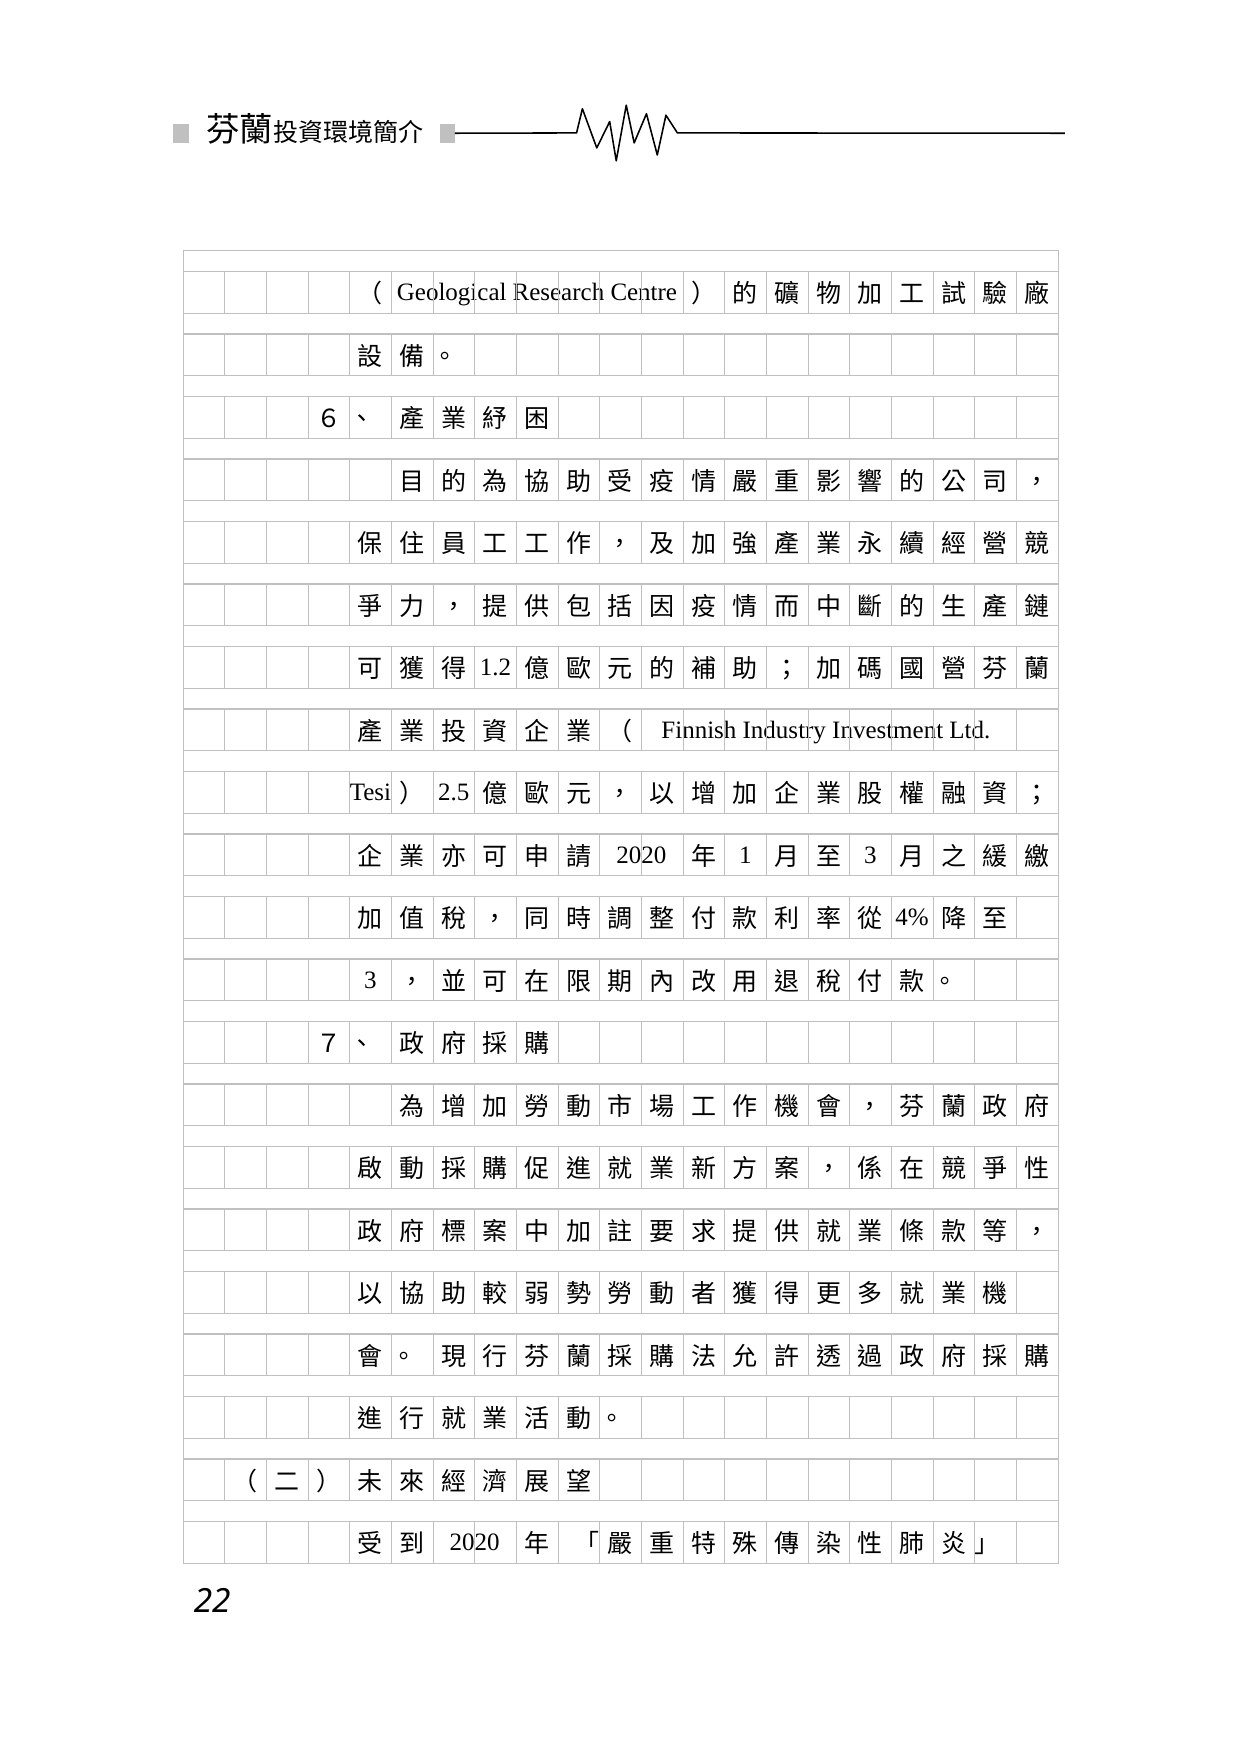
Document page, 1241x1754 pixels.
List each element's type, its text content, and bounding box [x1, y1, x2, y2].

text [809, 1022, 849, 1063]
text [559, 1022, 599, 1063]
text [642, 1022, 683, 1063]
text 目的為協助受疫情嚴重影響的公司，保住員工工作，及加強產業永續經營競爭力，提供包括因疫情而中斷的生產鏈可獲得1.2億歐元的補助；加碼國營芬蘭產業投資企業（Finnish Industry Investment Ltd. Tesi）2.5億歐元，以增加企業股權融資；企業亦可申請2020年1月至3月之緩繳加值稅，同時調整付款利率從4%降至3，並可在限期內改用退稅付款。 [330, 564, 1058, 583]
text 為增加勞動市場工作機會，芬蘭政府啟動採購促進就業新方案，係在競爭性政府標案中加註要求提供就業條款等，以協助較弱勢勞動者獲得更多就業機會。現行芬蘭採購法允許透過政府採購進行就業活動。 [330, 1126, 1058, 1146]
text （ [225, 1460, 266, 1500]
text [850, 397, 891, 438]
text 困 [517, 397, 558, 438]
text 目的為協助受疫情嚴重影響的公司，保住員工工作，及加強產業永續經營競爭力，提供包括因疫情而中斷的生產鏈可獲得1.2億歐元的補助；加碼國營芬蘭產業投資企業（Finnish Industry Investment Ltd. Tesi）2.5億歐元，以增加企業股權融資；企業亦可申請2020年1月至3月之緩繳加值稅，同時調整付款利率從4%降至3，並可在限期內改用退稅付款。 [330, 751, 1058, 771]
text [600, 397, 641, 438]
text 採 [475, 1022, 516, 1063]
text [975, 1022, 1016, 1063]
text ） [309, 1460, 349, 1500]
text 為增加勞動市場工作機會，芬蘭政府啟動採購促進就業新方案，係在競爭性政府標案中加註要求提供就業條款等，以協助較弱勢勞動者獲得更多就業機會。現行芬蘭採購法允許透過政府採購進行就業活動。 [330, 1189, 1058, 1208]
text 受到2020年「嚴重特殊傳染性肺炎」（COVID-19）疫情延續至2021年第二波與第三波疫情的影響，加上國際環境的貿易戰和挑戰、芬蘭主要出口市場的德國經濟出現緩滯和英國脫歐的國際影響，均影響芬蘭出口產業表現。然而，有鑑於「嚴重特殊傳染性肺炎」（COVID-19）疫苗研發成功以及陸續展開疫苗施打工作，可預期疫苗施打的正面效用，及可能放寬的防疫措施，有助激勵人民消費力，因此預期2021年經濟成長將成長至3%，但不排除2022年可能會受2021年間疫情復發影響再降到2%以下。 [281, 1501, 1058, 1521]
text 提供1.24億歐元增加高等教育機構4,800個學生名額，投資1,000萬歐元於高等教育研究開放課程，及2,000萬歐元提供就業人士永續學習的數位服務平台，同時減免未就業也未參與其他教育或培訓課程的學生學費。提撥補助予Business Finland的研發創新路線圖（Research, Development and Innovation, RDI roadmap）及VTT技術研究中心的量子計算機採購和地質研究中心（Geological Research Centre）的礦物加工試驗廠設備。 [330, 314, 1058, 333]
text [1017, 1460, 1058, 1500]
text 展 [517, 1460, 558, 1500]
text 來 [392, 1460, 433, 1500]
text [892, 397, 933, 438]
text [767, 1460, 808, 1500]
text 、 [350, 1022, 391, 1063]
text [975, 397, 1016, 438]
text [1017, 1022, 1058, 1063]
text [892, 1022, 933, 1063]
text [1017, 397, 1058, 438]
text [809, 397, 849, 438]
text [934, 1022, 974, 1063]
text [684, 1460, 724, 1500]
text [281, 376, 1058, 396]
text 目的為協助受疫情嚴重影響的公司，保住員工工作，及加強產業永續經營競爭力，提供包括因疫情而中斷的生產鏈可獲得1.2億歐元的補助；加碼國營芬蘭產業投資企業（Finnish Industry Investment Ltd. Tesi）2.5億歐元，以增加企業股權融資；企業亦可申請2020年1月至3月之緩繳加值稅，同時調整付款利率從4%降至3，並可在限期內改用退稅付款。 [330, 626, 1058, 646]
text 目的為協助受疫情嚴重影響的公司，保住員工工作，及加強產業永續經營競爭力，提供包括因疫情而中斷的生產鏈可獲得1.2億歐元的補助；加碼國營芬蘭產業投資企業（Finnish Industry Investment Ltd. Tesi）2.5億歐元，以增加企業股權融資；企業亦可申請2020年1月至3月之緩繳加值稅，同時調整付款利率從4%降至3，並可在限期內改用退稅付款。 [330, 814, 1058, 833]
text 為增加勞動市場工作機會，芬蘭政府啟動採購促進就業新方案，係在競爭性政府標案中加註要求提供就業條款等，以協助較弱勢勞動者獲得更多就業機會。現行芬蘭採購法允許透過政府採購進行就業活動。 [330, 1314, 1058, 1333]
text [600, 1022, 641, 1063]
text 為增加勞動市場工作機會，芬蘭政府啟動採購促進就業新方案，係在競爭性政府標案中加註要求提供就業條款等，以協助較弱勢勞動者獲得更多就業機會。現行芬蘭採購法允許透過政府採購進行就業活動。 [330, 1064, 1058, 1083]
text 目的為協助受疫情嚴重影響的公司，保住員工工作，及加強產業永續經營競爭力，提供包括因疫情而中斷的生產鏈可獲得1.2億歐元的補助；加碼國營芬蘭產業投資企業（Finnish Industry Investment Ltd. Tesi）2.5億歐元，以增加企業股權融資；企業亦可申請2020年1月至3月之緩繳加值稅，同時調整付款利率從4%降至3，並可在限期內改用退稅付款。 [330, 876, 1058, 896]
text [725, 1460, 766, 1500]
text 產 [392, 397, 433, 438]
text 望 [559, 1460, 599, 1500]
text 購 [517, 1022, 558, 1063]
text 濟 [475, 1460, 516, 1500]
text ６ [309, 397, 349, 438]
text [600, 1460, 641, 1500]
text [850, 1022, 891, 1063]
text [684, 1022, 724, 1063]
text [207, 1439, 1058, 1458]
text [559, 397, 599, 438]
text [684, 397, 724, 438]
text [767, 397, 808, 438]
text [281, 397, 308, 438]
text [281, 1001, 1058, 1021]
text 提供1.24億歐元增加高等教育機構4,800個學生名額，投資1,000萬歐元於高等教育研究開放課程，及2,000萬歐元提供就業人士永續學習的數位服務平台，同時減免未就業也未參與其他教育或培訓課程的學生學費。提撥補助予Business Finland的研發創新路線圖（Research, Development and Innovation, RDI roadmap）及VTT技術研究中心的量子計算機採購和地質研究中心（Geological Research Centre）的礦物加工試驗廠設備。 [330, 251, 1058, 271]
text 未 [350, 1460, 391, 1500]
text [809, 1460, 849, 1500]
text [281, 1022, 308, 1063]
text 為增加勞動市場工作機會，芬蘭政府啟動採購促進就業新方案，係在競爭性政府標案中加註要求提供就業條款等，以協助較弱勢勞動者獲得更多就業機會。現行芬蘭採購法允許透過政府採購進行就業活動。 [330, 1251, 1058, 1271]
text 經 [434, 1460, 474, 1500]
text [892, 1460, 933, 1500]
text 目的為協助受疫情嚴重影響的公司，保住員工工作，及加強產業永續經營競爭力，提供包括因疫情而中斷的生產鏈可獲得1.2億歐元的補助；加碼國營芬蘭產業投資企業（Finnish Industry Investment Ltd. Tesi）2.5億歐元，以增加企業股權融資；企業亦可申請2020年1月至3月之緩繳加值稅，同時調整付款利率從4%降至3，並可在限期內改用退稅付款。 [330, 439, 1058, 458]
text 為增加勞動市場工作機會，芬蘭政府啟動採購促進就業新方案，係在競爭性政府標案中加註要求提供就業條款等，以協助較弱勢勞動者獲得更多就業機會。現行芬蘭採購法允許透過政府採購進行就業活動。 [330, 1376, 1058, 1396]
text [767, 1022, 808, 1063]
text 紓 [475, 397, 516, 438]
text [850, 1460, 891, 1500]
text [934, 397, 974, 438]
text [725, 1022, 766, 1063]
text [934, 1460, 974, 1500]
text 目的為協助受疫情嚴重影響的公司，保住員工工作，及加強產業永續經營競爭力，提供包括因疫情而中斷的生產鏈可獲得1.2億歐元的補助；加碼國營芬蘭產業投資企業（Finnish Industry Investment Ltd. Tesi）2.5億歐元，以增加企業股權融資；企業亦可申請2020年1月至3月之緩繳加值稅，同時調整付款利率從4%降至3，並可在限期內改用退稅付款。 [330, 939, 1058, 958]
text 目的為協助受疫情嚴重影響的公司，保住員工工作，及加強產業永續經營競爭力，提供包括因疫情而中斷的生產鏈可獲得1.2億歐元的補助；加碼國營芬蘭產業投資企業（Finnish Industry Investment Ltd. Tesi）2.5億歐元，以增加企業股權融資；企業亦可申請2020年1月至3月之緩繳加值稅，同時調整付款利率從4%降至3，並可在限期內改用退稅付款。 [330, 689, 1058, 708]
text [207, 1460, 224, 1500]
text 、 [350, 397, 391, 438]
text 業 [434, 397, 474, 438]
text 府 [434, 1022, 474, 1063]
text 二 [267, 1460, 308, 1500]
text [725, 397, 766, 438]
text ７ [309, 1022, 349, 1063]
text 政 [392, 1022, 433, 1063]
text [642, 1460, 683, 1500]
text [642, 397, 683, 438]
text 目的為協助受疫情嚴重影響的公司，保住員工工作，及加強產業永續經營競爭力，提供包括因疫情而中斷的生產鏈可獲得1.2億歐元的補助；加碼國營芬蘭產業投資企業（Finnish Industry Investment Ltd. Tesi）2.5億歐元，以增加企業股權融資；企業亦可申請2020年1月至3月之緩繳加值稅，同時調整付款利率從4%降至3，並可在限期內改用退稅付款。 [330, 501, 1058, 521]
text [975, 1460, 1016, 1500]
